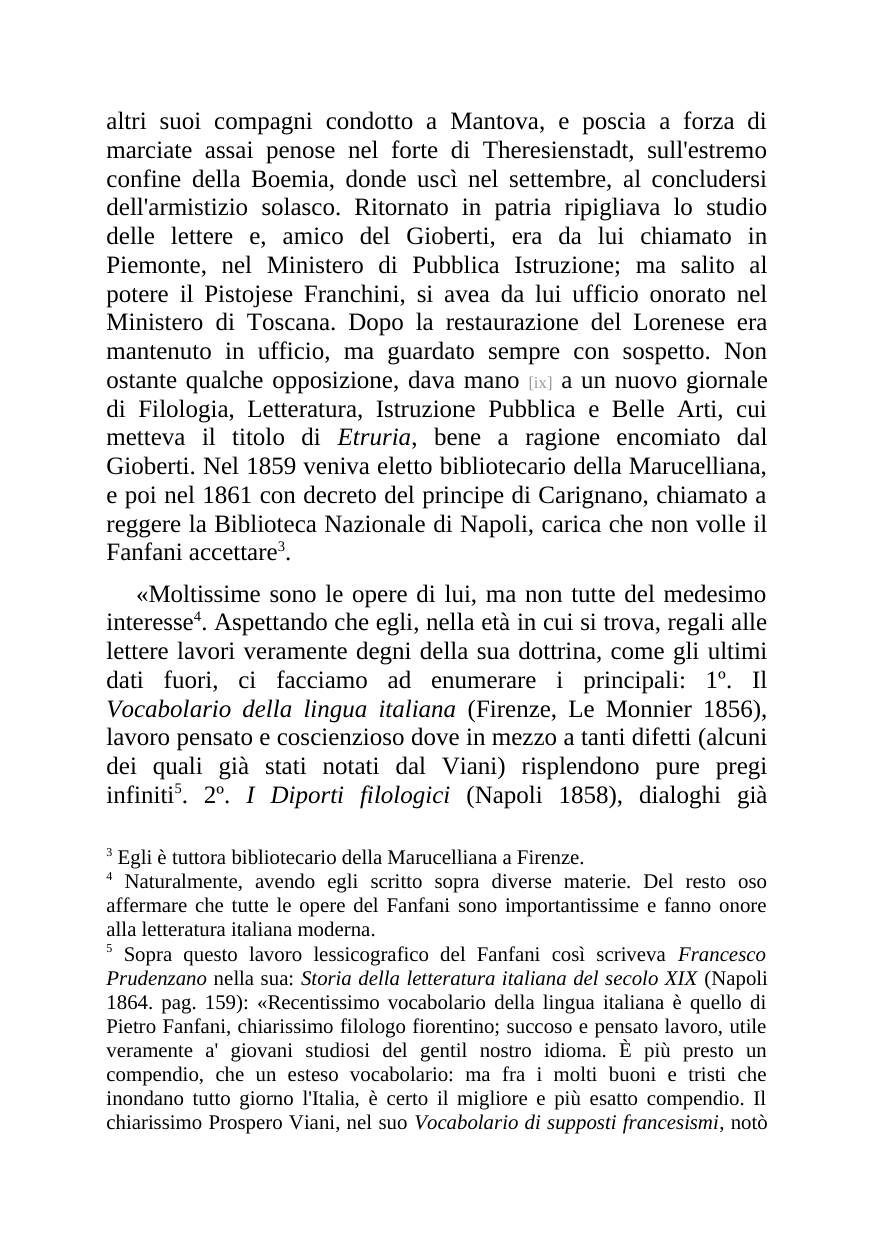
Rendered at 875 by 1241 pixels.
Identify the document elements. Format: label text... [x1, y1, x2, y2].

text Sopra questo lavoro lessicografico del Fanfani così scriveva Francesco Prudenzano nella sua: Storia della letteratura italiana del secolo XIX (Napoli 1864. pag. 159): «Recentissimo vocabolario della lingua italiana è quello di Pietro Fanfani, chiarissimo filologo fiorentino; succoso e pensato lavoro, utile veramente a' giovani studiosi del gentil nostro idioma. È più presto un compendio, che un esteso vocabolario: ma fra i molti buoni e tristi che inondano tutto giorno l'Italia, è certo il migliore e più esatto compendio. Il chiarissimo Prospero Viani, nel suo Vocabolario di supposti francesismi, notò [106, 941, 768, 1134]
text Egli è tuttora bibliotecario della Marucelliana a Firenze. [106, 845, 768, 869]
text «Moltissime sono le opere di lui, ma non tutte del medesimo interesse. Aspettando che egli, nella età in cui si trova, regali alle lettere lavori veramente degni della sua dottrina, come gli ultimi dati fuori, ci facciamo ad enumerare i principali: 1º. Il Vocabolario della lingua italiana (Firenze, Le Monnier 1856), lavoro pensato e coscienzioso dove in mezzo a tanti difetti (alcuni dei quali già stati notati dal Viani) risplendono pure pregi infiniti. 2º. I Diporti filologici (Napoli 1858), dialoghi già [106, 579, 768, 809]
text altri suoi compagni condotto a Mantova, e poscia a forza di marciate assai penose nel forte di Theresienstadt, sull'estremo confine della Boemia, donde uscì nel settembre, al concludersi dell'armistizio solasco. Ritornato in patria ripigliava lo studio delle lettere e, amico del Gioberti, era da lui chiamato in Piemonte, nel Ministero di Pubblica Istruzione; ma salito al potere il Pistojese Franchini, si avea da lui ufficio onorato nel Ministero di Toscana. Dopo la restaurazione del Lorenese era mantenuto in ufficio, ma guardato sempre con sospetto. Non ostante qualche opposizione, dava mano [ix] a un nuovo giornale di Filologia, Letteratura, Istruzione Pubblica e Belle Arti, cui metteva il titolo di Etruria, bene a ragione encomiato dal Gioberti. Nel 1859 veniva eletto bibliotecario della Marucelliana, e poi nel 1861 con decreto del principe di Carignano, chiamato a reggere la Biblioteca Nazionale di Napoli, carica che non volle il Fanfani accettare. [106, 106, 768, 566]
text Naturalmente, avendo egli scritto sopra diverse materie. Del resto oso affermare che tutte le opere del Fanfani sono importantissime e fanno onore alla letteratura italiana moderna. [106, 869, 768, 941]
